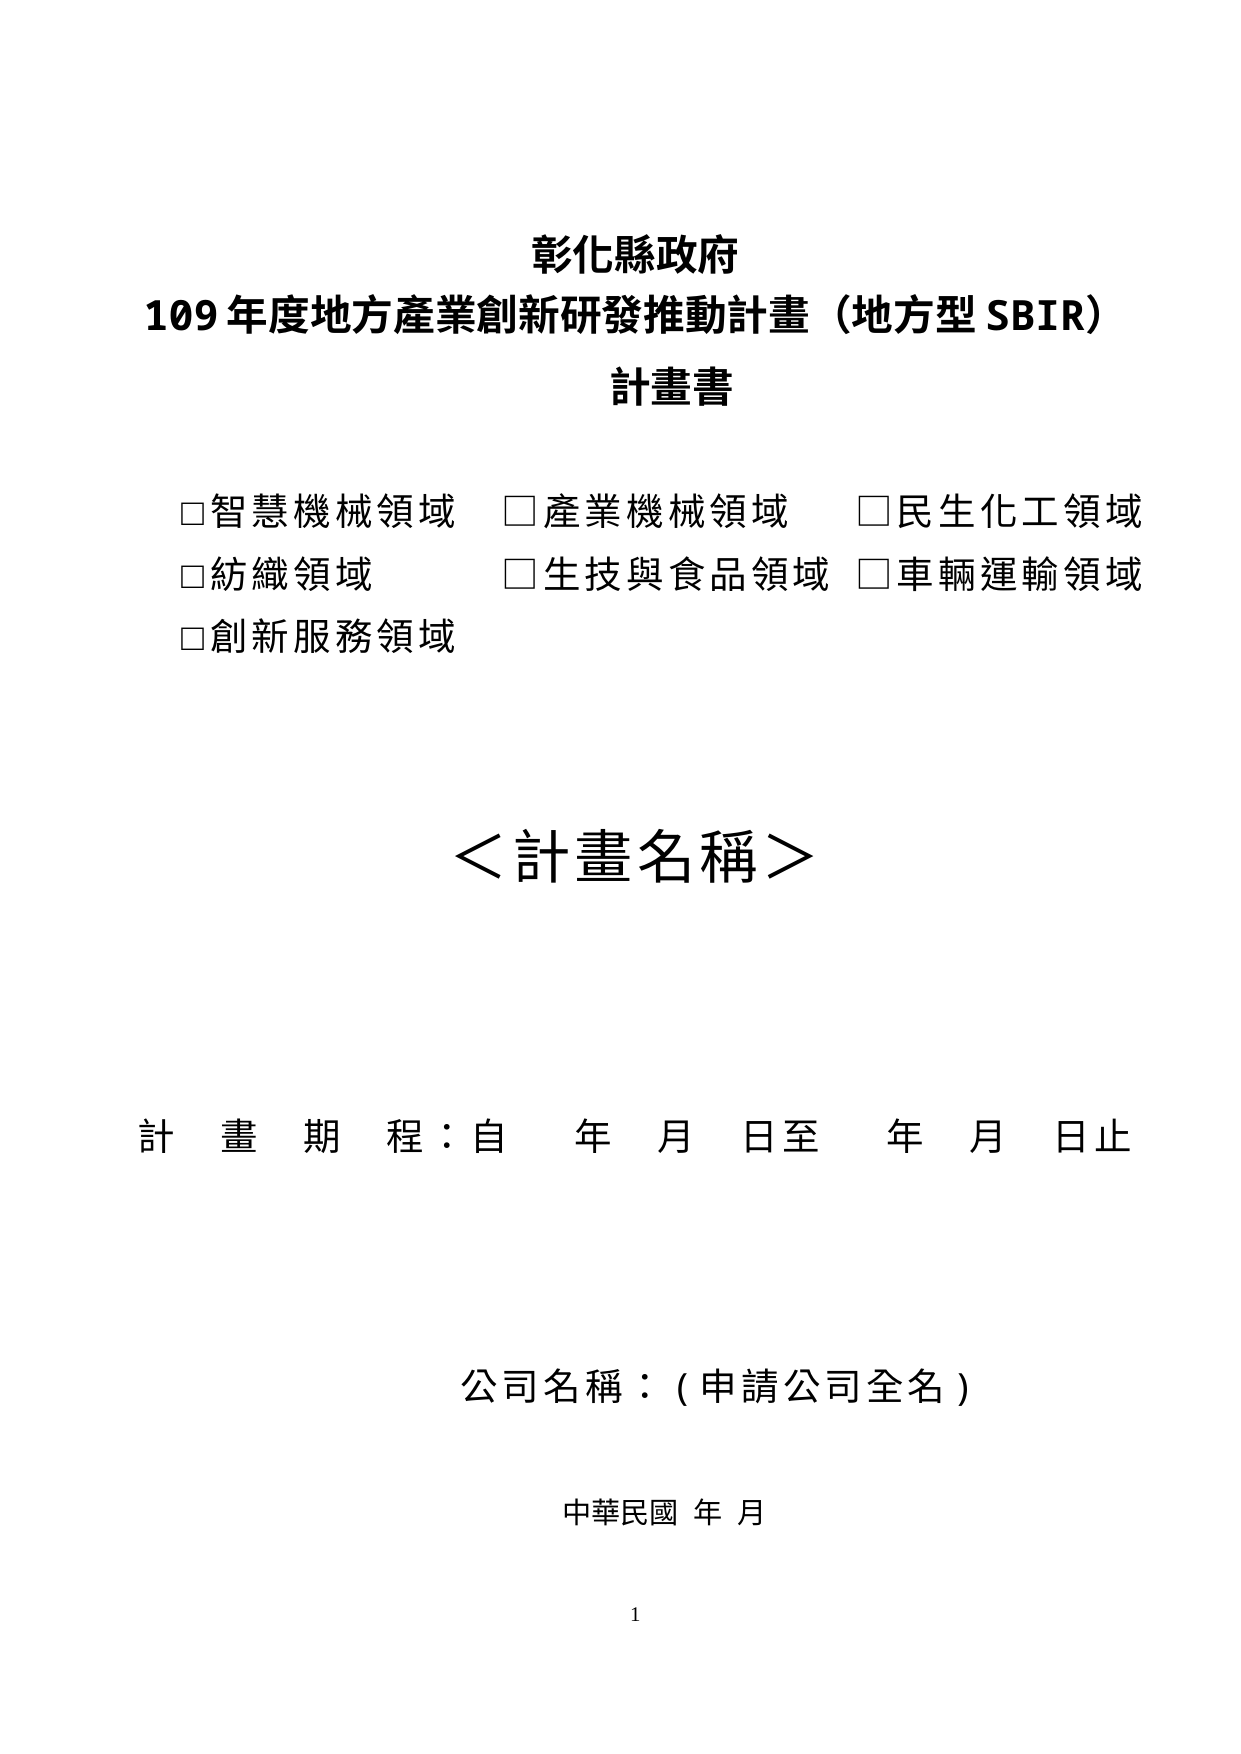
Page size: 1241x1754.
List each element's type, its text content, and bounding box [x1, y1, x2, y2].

text 彰化縣政府 [93, 222, 1177, 282]
text □創新服務領域 [93, 593, 1177, 655]
text ＜計畫名稱＞ [93, 780, 1177, 905]
text 計畫書 [158, 343, 1177, 405]
text 109年度地方產業創新研發推動計畫（地方型SBIR） [93, 282, 1177, 343]
text □紡織領域 □生技與食品領域 □車輛運輸領域 [93, 530, 1177, 593]
text 中華民國 年 月 [93, 1491, 1177, 1532]
text 計 畫 期 程：自 年 月 日至 年 月 日止 [93, 1093, 1177, 1155]
text 公司名稱：(申請公司全名) [93, 1343, 1177, 1405]
text □智慧機械領域 □產業機械領域 □民生化工領域 [93, 468, 1177, 530]
